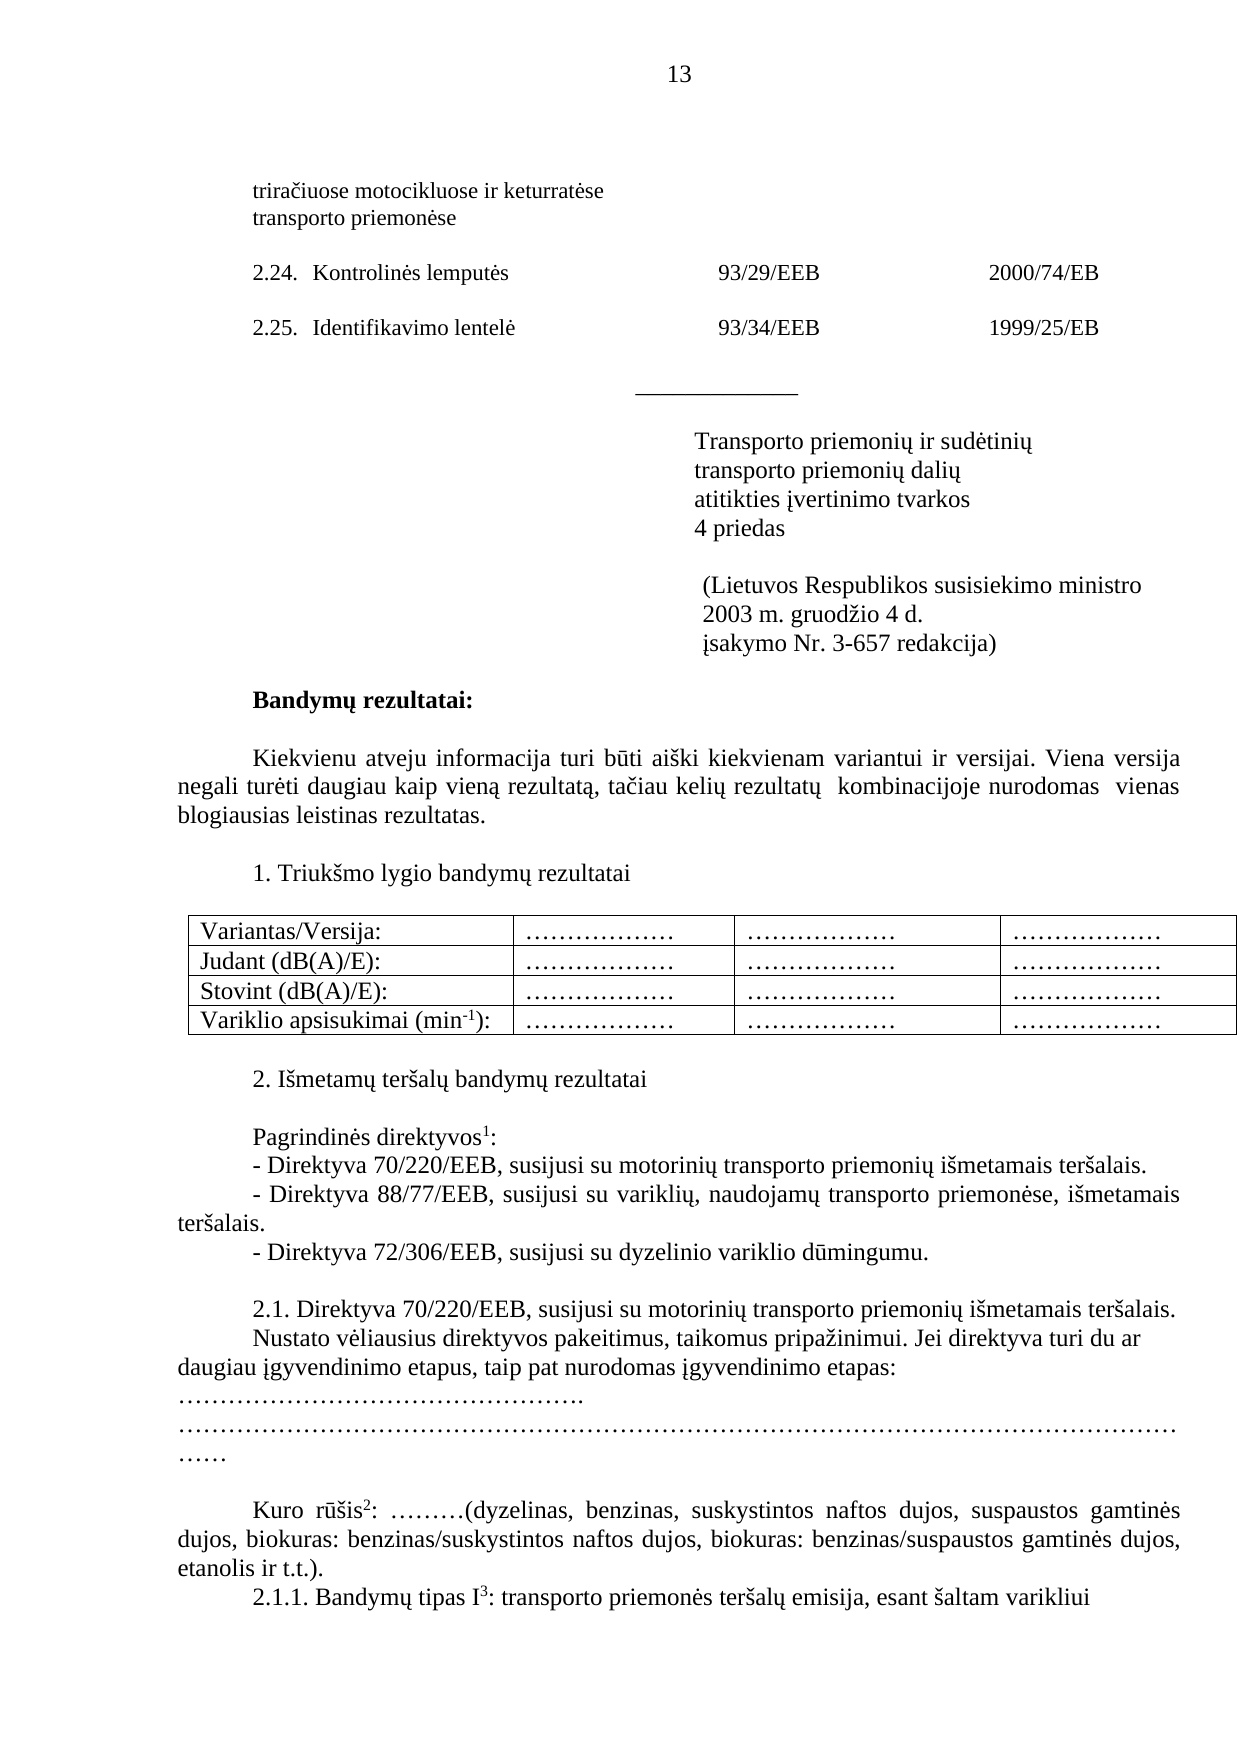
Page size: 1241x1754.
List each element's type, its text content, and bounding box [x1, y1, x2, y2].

text - Direktyva 70/220/EEB, susijusi su motorinių transporto priemonių išmetamais teršalais. [177, 1150, 1181, 1179]
text ……………………………………………………………………………………………………………… [177, 1409, 1181, 1467]
table_cell ……………… [735, 1006, 1000, 1034]
text (Lietuvos Respublikos susisiekimo ministro [627, 570, 1181, 599]
table_header ……………… [1001, 916, 1236, 945]
text 1. Triukšmo lygio bandymų rezultatai [177, 858, 1181, 886]
table_cell Variklio apsisukimai (min-1): [189, 1006, 513, 1034]
text Transporto priemonių ir sudėtinių [177, 426, 1181, 455]
text - Direktyva 72/306/EEB, susijusi su dyzelinio variklio dūmingumu. [177, 1237, 1181, 1265]
table_cell ……………… [514, 976, 734, 1004]
text Kuro rūšis2: ………(dyzelinas, benzinas, suskystintos naftos dujos, suspaustos gamtinės dujos, biokuras: benzinas/suskystintos naftos dujos, biokuras: benzinas/suspaustos gamtinės dujos, etanolis ir t.t.). [177, 1495, 1181, 1582]
text 2. Išmetamų teršalų bandymų rezultatai [177, 1064, 1181, 1093]
table_cell ……………… [735, 976, 1000, 1004]
text _____________ [177, 369, 1181, 398]
text 2.25. Identifikavimo lentelė 93/34/EEB 1999/25/EB [177, 314, 1181, 340]
text Nustato vėliausius direktyvos pakeitimus, taikomus pripažinimui. Jei direktyva turi du ar daugiau įgyvendinimo etapus, taip pat nurodomas įgyvendinimo etapas: …………………………………………. [177, 1323, 1181, 1409]
table_header ……………… [735, 916, 1000, 945]
text 2003 m. gruodžio 4 d. [627, 599, 1181, 628]
table_cell ……………… [514, 1006, 734, 1034]
text 2.1. Direktyva 70/220/EEB, susijusi su motorinių transporto priemonių išmetamais teršalais. [177, 1294, 1181, 1323]
table_cell ……………… [1001, 946, 1236, 975]
text transporto priemonėse [177, 203, 1181, 230]
table_cell ……………… [1001, 1006, 1236, 1034]
text įsakymo Nr. 3-657 redakcija) [627, 628, 1181, 656]
table_cell ……………… [514, 946, 734, 975]
table_cell Judant (dB(A)/E): [189, 946, 513, 975]
text triračiuose motocikluose ir keturratėse [177, 177, 1181, 203]
table_cell ……………… [735, 946, 1000, 975]
table_header Variantas/Versija: [189, 916, 513, 945]
text Kiekvienu atveju informacija turi būti aiški kiekvienam variantui ir versijai. Viena versija negali turėti daugiau kaip vieną rezultatą, tačiau kelių rezultatų kombinacijoje nurodomas vienas blogiausias leistinas rezultatas. [177, 743, 1181, 829]
text - Direktyva 88/77/EEB, susijusi su variklių, naudojamų transporto priemonėse, išmetamais teršalais. [177, 1179, 1181, 1237]
table_cell Stovint (dB(A)/E): [189, 976, 513, 1004]
text 2.24. Kontrolinės lemputės 93/29/EEB 2000/74/EB [177, 259, 1181, 285]
text 2.1.1. Bandymų tipas I3: transporto priemonės teršalų emisija, esant šaltam varikliui [177, 1582, 1181, 1610]
text atitikties įvertinimo tvarkos [177, 484, 1181, 513]
text transporto priemonių dalių [177, 455, 1181, 484]
table_header ……………… [514, 916, 734, 945]
text Pagrindinės direktyvos1: [177, 1122, 1181, 1150]
table_cell ……………… [1001, 976, 1236, 1004]
text Bandymų rezultatai: [177, 685, 1181, 714]
text 4 priedas [177, 513, 1181, 541]
